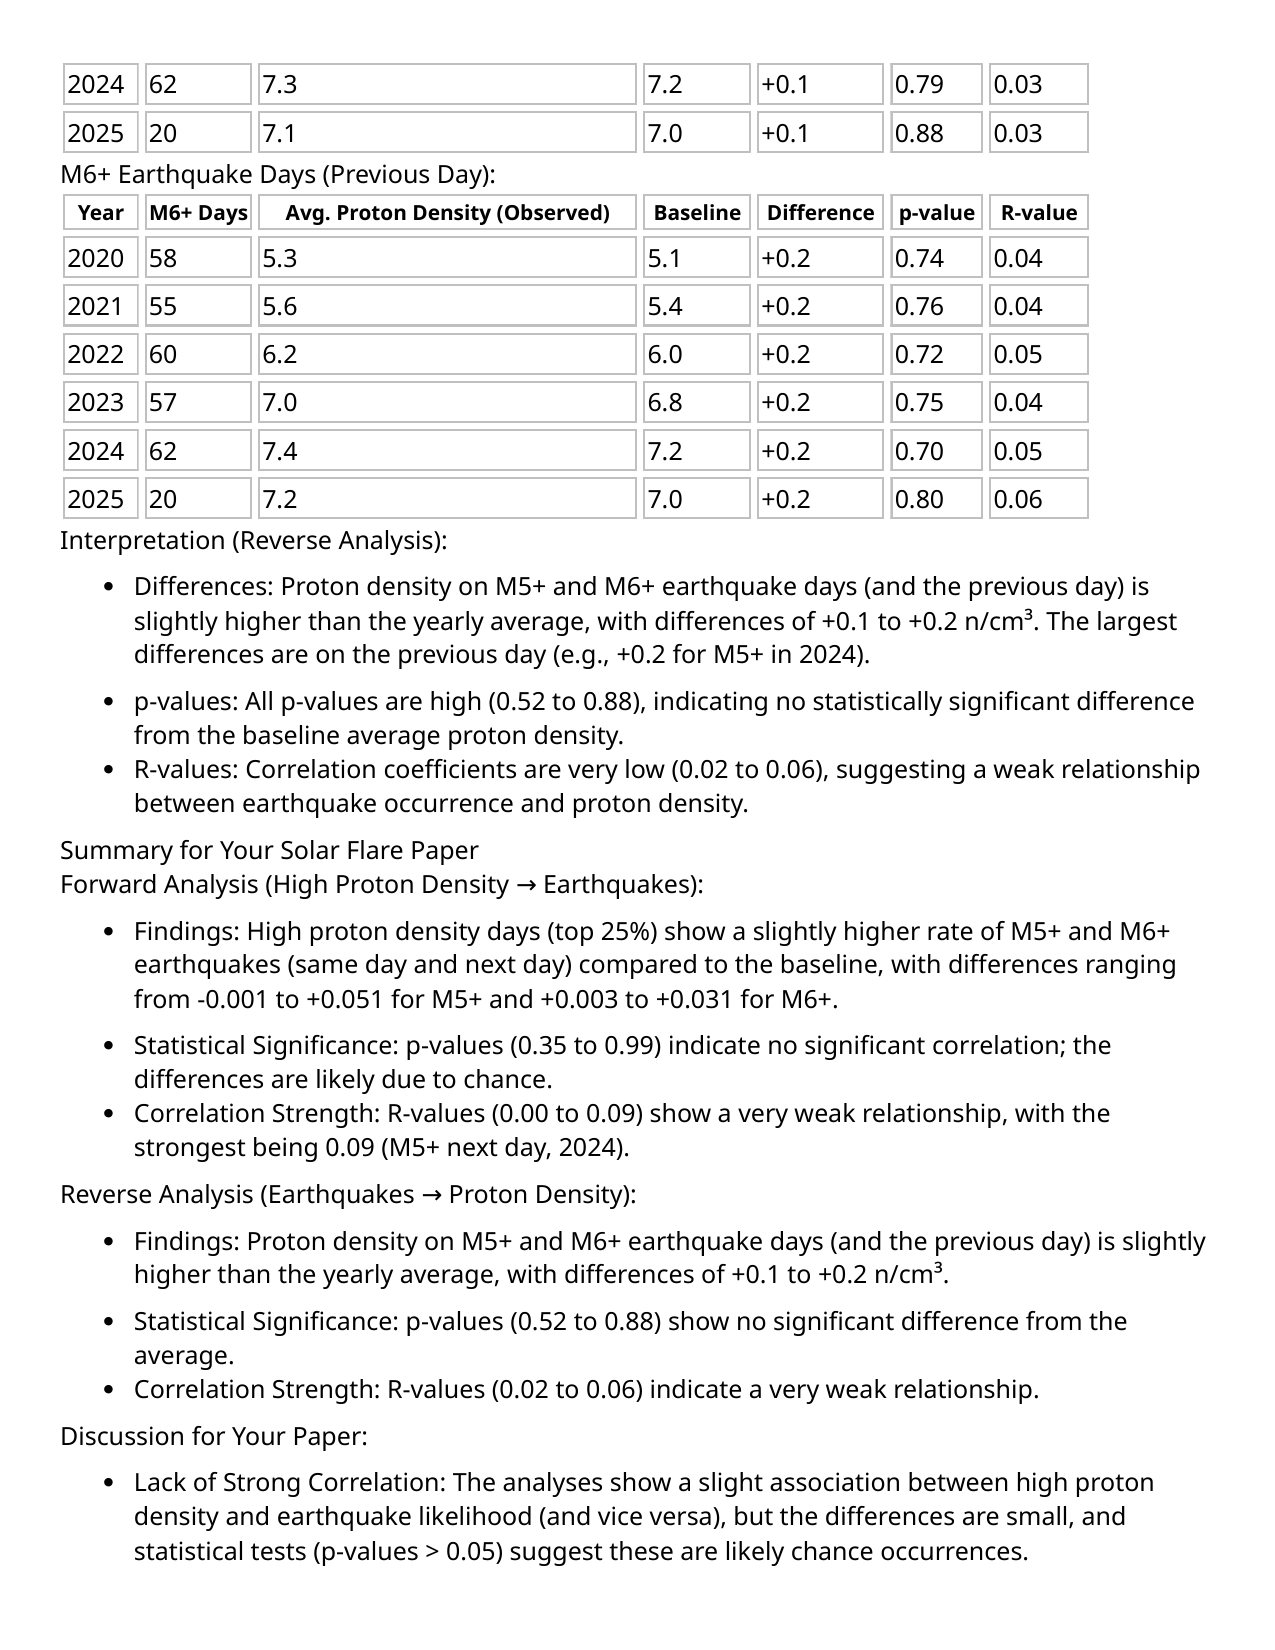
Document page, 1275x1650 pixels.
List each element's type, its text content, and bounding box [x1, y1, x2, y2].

table_header Difference [754, 191, 887, 233]
table_cell 0.05 [986, 426, 1092, 474]
table_cell 7.3 [255, 60, 640, 108]
table_cell +0.2 [754, 281, 887, 329]
list Correlation Strength: R-values (0.02 to 0.06) indicate a very weak relationship. [104, 1372, 1215, 1406]
text Forward Analysis (High Proton Density → Earthquakes): [60, 867, 1215, 901]
list Correlation Strength: R-values (0.00 to 0.09) show a very weak relationship, with the strongest being 0.09 (M5+ next day, 2024). [104, 1096, 1215, 1164]
table_cell 2020 [60, 233, 142, 281]
table_cell 6.0 [640, 330, 754, 378]
list Differences: Proton density on M5+ and M6+ earthquake days (and the previous day) is slightly higher than the yearly average, with differences of +0.1 to +0.2 n/cm³. The largest differences are on the previous day (e.g., +0.2 for M5+ in 2024). [104, 569, 1215, 671]
table_cell 7.2 [255, 474, 640, 522]
table_cell 7.0 [640, 474, 754, 522]
table_header R-value [986, 191, 1092, 233]
table_cell 2024 [60, 60, 142, 108]
table_cell 7.0 [640, 108, 754, 156]
table_cell 2022 [60, 330, 142, 378]
table_cell 0.79 [888, 60, 986, 108]
table_cell 0.80 [888, 474, 986, 522]
table_cell 0.74 [888, 233, 986, 281]
table_cell 2023 [60, 378, 142, 426]
text Reverse Analysis (Earthquakes → Proton Density): [60, 1177, 1215, 1211]
table_header Baseline [640, 191, 754, 233]
list Statistical Significance: p-values (0.52 to 0.88) show no significant difference from the average. [104, 1304, 1215, 1372]
table_cell 2021 [60, 281, 142, 329]
table_cell 58 [142, 233, 255, 281]
table_cell 2025 [60, 474, 142, 522]
table_cell 7.2 [640, 60, 754, 108]
table_cell 5.6 [255, 281, 640, 329]
table_header p-value [888, 191, 986, 233]
list R-values: Correlation coefficients are very low (0.02 to 0.06), suggesting a weak relationship between earthquake occurrence and proton density. [104, 752, 1215, 820]
table_cell 6.8 [640, 378, 754, 426]
table_cell 62 [142, 60, 255, 108]
table_cell 20 [142, 474, 255, 522]
table_cell 5.3 [255, 233, 640, 281]
table_cell 0.05 [986, 330, 1092, 378]
table_cell 7.4 [255, 426, 640, 474]
table_cell 7.0 [255, 378, 640, 426]
table_cell 0.88 [888, 108, 986, 156]
table_cell +0.2 [754, 474, 887, 522]
table_header Year [60, 191, 142, 233]
table_cell 5.1 [640, 233, 754, 281]
text M6+ Earthquake Days (Previous Day): [60, 156, 1215, 191]
table_cell +0.1 [754, 108, 887, 156]
table_cell 0.70 [888, 426, 986, 474]
table_cell 0.03 [986, 108, 1092, 156]
table_cell 0.75 [888, 378, 986, 426]
table_cell +0.2 [754, 426, 887, 474]
table_cell 0.04 [986, 281, 1092, 329]
table_header Avg. Proton Density (Observed) [255, 191, 640, 233]
table_cell 62 [142, 426, 255, 474]
list Findings: Proton density on M5+ and M6+ earthquake days (and the previous day) is slightly higher than the yearly average, with differences of +0.1 to +0.2 n/cm³. [104, 1223, 1215, 1291]
table_cell 7.2 [640, 426, 754, 474]
table_cell 20 [142, 108, 255, 156]
table_cell +0.2 [754, 378, 887, 426]
table_cell 55 [142, 281, 255, 329]
table_cell 0.72 [888, 330, 986, 378]
list p-values: All p-values are high (0.52 to 0.88), indicating no statistically significant difference from the baseline average proton density. [104, 684, 1215, 752]
table_cell 2025 [60, 108, 142, 156]
table_cell 5.4 [640, 281, 754, 329]
list Statistical Significance: p-values (0.35 to 0.99) indicate no significant correlation; the differences are likely due to chance. [104, 1028, 1215, 1096]
table_cell +0.1 [754, 60, 887, 108]
table_cell 0.06 [986, 474, 1092, 522]
table_cell 0.04 [986, 378, 1092, 426]
table_cell 57 [142, 378, 255, 426]
table_cell 6.2 [255, 330, 640, 378]
table_cell 60 [142, 330, 255, 378]
table_cell 0.03 [986, 60, 1092, 108]
table_header M6+ Days [142, 191, 255, 233]
table_cell 0.04 [986, 233, 1092, 281]
text Discussion for Your Paper: [60, 1418, 1215, 1452]
list Lack of Strong Correlation: The analyses show a slight association between high proton density and earthquake likelihood (and vice versa), but the differences are small, and statistical tests (p-values > 0.05) suggest these are likely chance occurrences. [104, 1465, 1215, 1567]
table_cell +0.2 [754, 330, 887, 378]
table_cell 2024 [60, 426, 142, 474]
table_cell 7.1 [255, 108, 640, 156]
table_cell +0.2 [754, 233, 887, 281]
list Findings: High proton density days (top 25%) show a slightly higher rate of M5+ and M6+ earthquakes (same day and next day) compared to the baseline, with differences ranging from -0.001 to +0.051 for M5+ and +0.003 to +0.031 for M6+. [104, 913, 1215, 1015]
text Interpretation (Reverse Analysis): [60, 522, 1215, 557]
table_cell 0.76 [888, 281, 986, 329]
text Summary for Your Solar Flare Paper [60, 832, 1215, 867]
